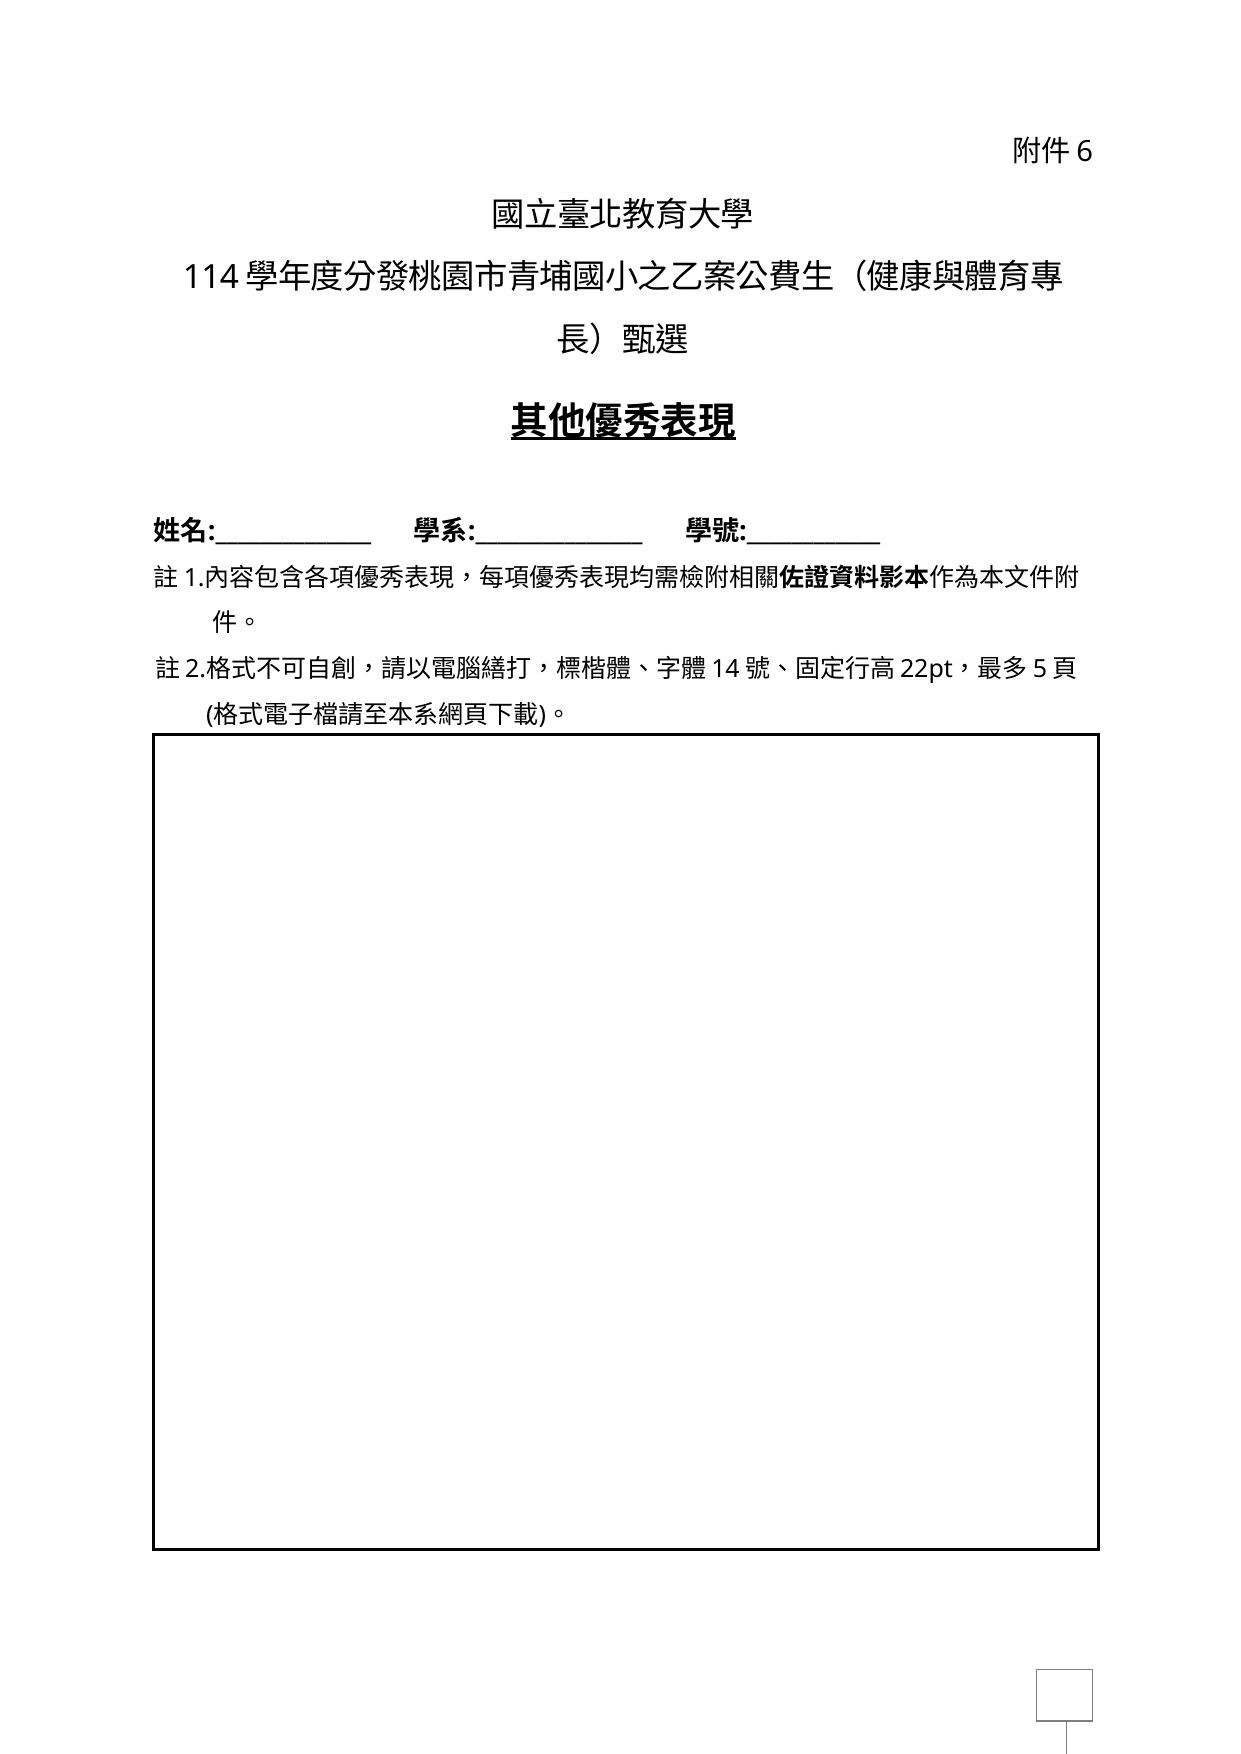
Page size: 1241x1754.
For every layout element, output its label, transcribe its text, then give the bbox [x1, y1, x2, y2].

text 姓名:______________ 學系:_______________ 學號:____________ [153, 503, 1092, 549]
subtitle 其他優秀表現 [153, 376, 1092, 439]
text 附件6 [253, 108, 1092, 170]
text 國立臺北教育大學 [153, 170, 1092, 233]
text 註1.內容包含各項優秀表現，每項優秀表現均需檢附相關佐證資料影本作為本文件附件。 [153, 549, 1092, 641]
table_header [155, 736, 1097, 1548]
subtitle 114學年度分發桃園市青埔國小之乙案公費生（健康與體育專長）甄選 [153, 233, 1092, 358]
text 註2.格式不可自創，請以電腦繕打，標楷體、字體14號、固定行高22pt，最多5頁(格式電子檔請至本系網頁下載)。 [155, 641, 1092, 733]
